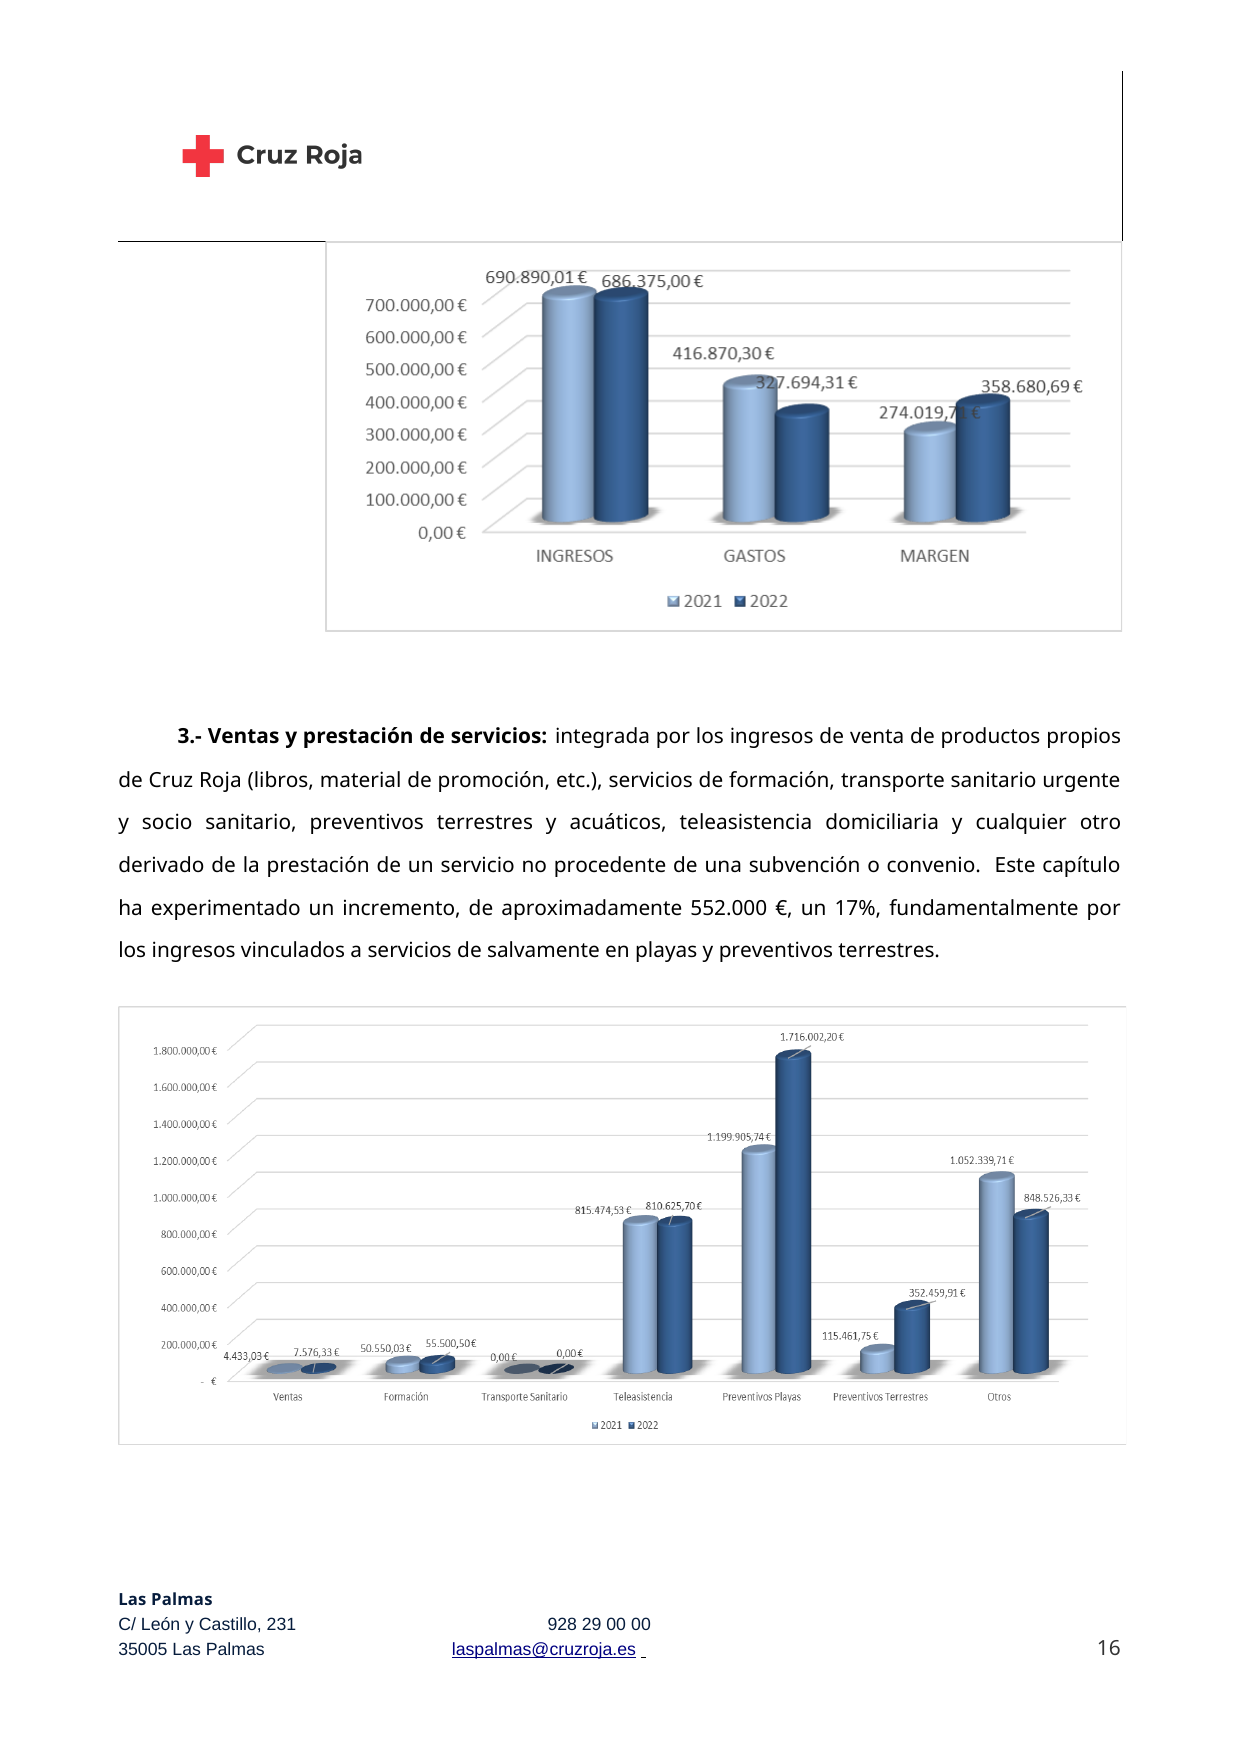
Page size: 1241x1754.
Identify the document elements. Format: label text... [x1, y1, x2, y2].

text 3.- Ventas y prestación de servicios: integrada por los ingresos de venta de productos propios de Cruz Roja (libros, material de promoción, etc.), servicios de formación, transporte sanitario urgente y socio sanitario, preventivos terrestres y acuáticos, teleasistencia domiciliaria y cualquier otro derivado de la prestación de un servicio no procedente de una subvención o convenio. Este capítulo ha experimentado un incremento, de aproximadamente 552.000 €, un 17%, fundamentalmente por los ingresos vinculados a servicios de salvamente en playas y preventivos terrestres. [118, 717, 1122, 964]
